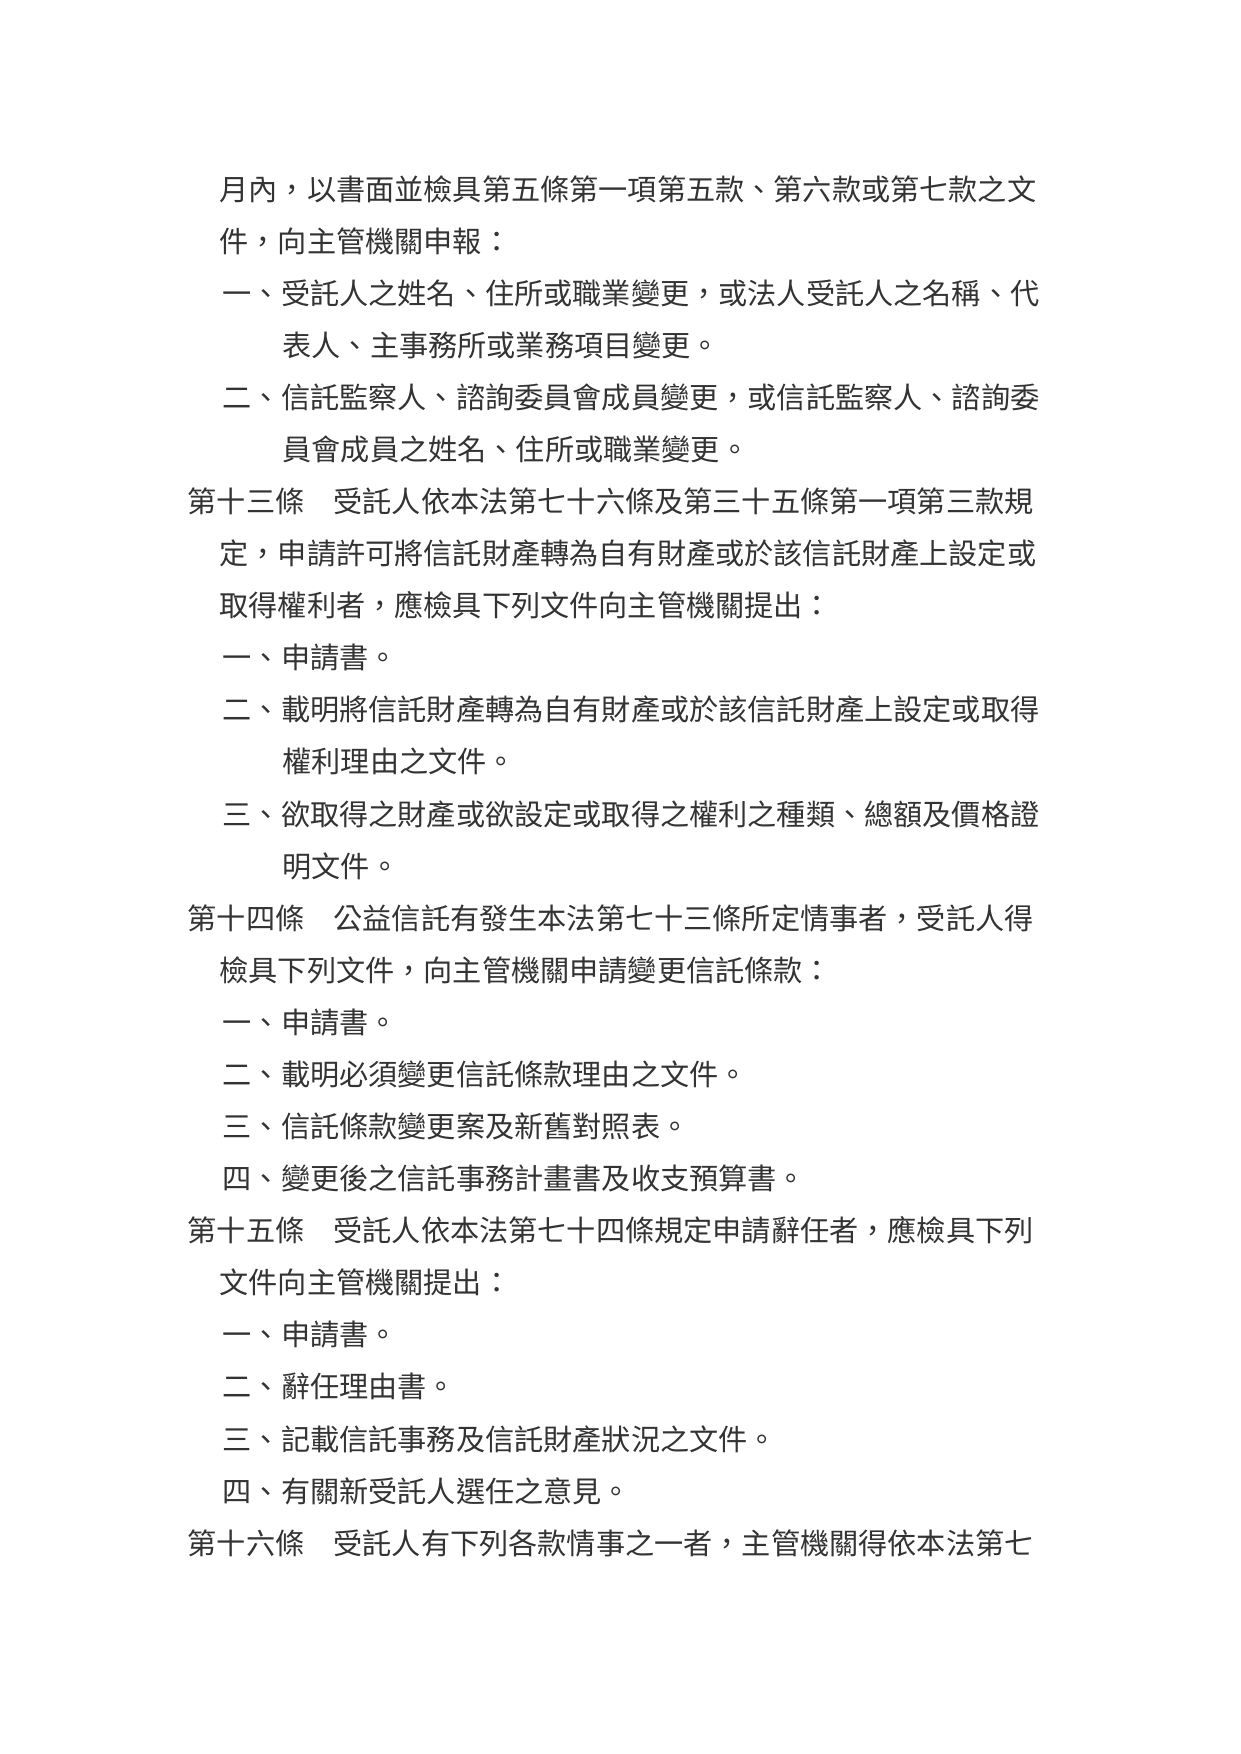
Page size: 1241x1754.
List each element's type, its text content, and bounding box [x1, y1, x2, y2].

text 三、記載信託事務及信託財產狀況之文件。 [222, 1408, 1053, 1460]
text 四、有關新受託人選任之意見。 [222, 1460, 1053, 1512]
text 一、申請書。 [222, 992, 1053, 1044]
text 二、載明將信託財產轉為自有財產或於該信託財產上設定或取得權利理由之文件。 [222, 679, 1053, 783]
text 第十四條 公益信託有發生本法第七十三條所定情事者，受託人得檢具下列文件，向主管機關申請變更信託條款： [187, 887, 1053, 992]
text 一、受託人之姓名、住所或職業變更，或法人受託人之名稱、代表人、主事務所或業務項目變更。 [222, 262, 1053, 367]
text 第十五條 受託人依本法第七十四條規定申請辭任者，應檢具下列文件向主管機關提出： [187, 1200, 1053, 1304]
text 三、信託條款變更案及新舊對照表。 [222, 1096, 1053, 1148]
text 一、申請書。 [222, 1304, 1053, 1356]
text 四、變更後之信託事務計畫書及收支預算書。 [222, 1148, 1053, 1200]
text 二、信託監察人、諮詢委員會成員變更，或信託監察人、諮詢委員會成員之姓名、住所或職業變更。 [222, 367, 1053, 471]
text 二、辭任理由書。 [222, 1356, 1053, 1408]
text 一、申請書。 [222, 627, 1053, 679]
text 月內，以書面並檢具第五條第一項第五款、第六款或第七款之文件，向主管機關申報： [187, 158, 1053, 262]
text 二、載明必須變更信託條款理由之文件。 [222, 1044, 1053, 1096]
text 第十三條 受託人依本法第七十六條及第三十五條第一項第三款規定，申請許可將信託財產轉為自有財產或於該信託財產上設定或取得權利者，應檢具下列文件向主管機關提出： [187, 471, 1053, 627]
text 三、欲取得之財產或欲設定或取得之權利之種類、總額及價格證明文件。 [222, 783, 1053, 887]
text 第十六條 受託人有下列各款情事之一者，主管機關得依本法第七 [187, 1512, 1053, 1564]
